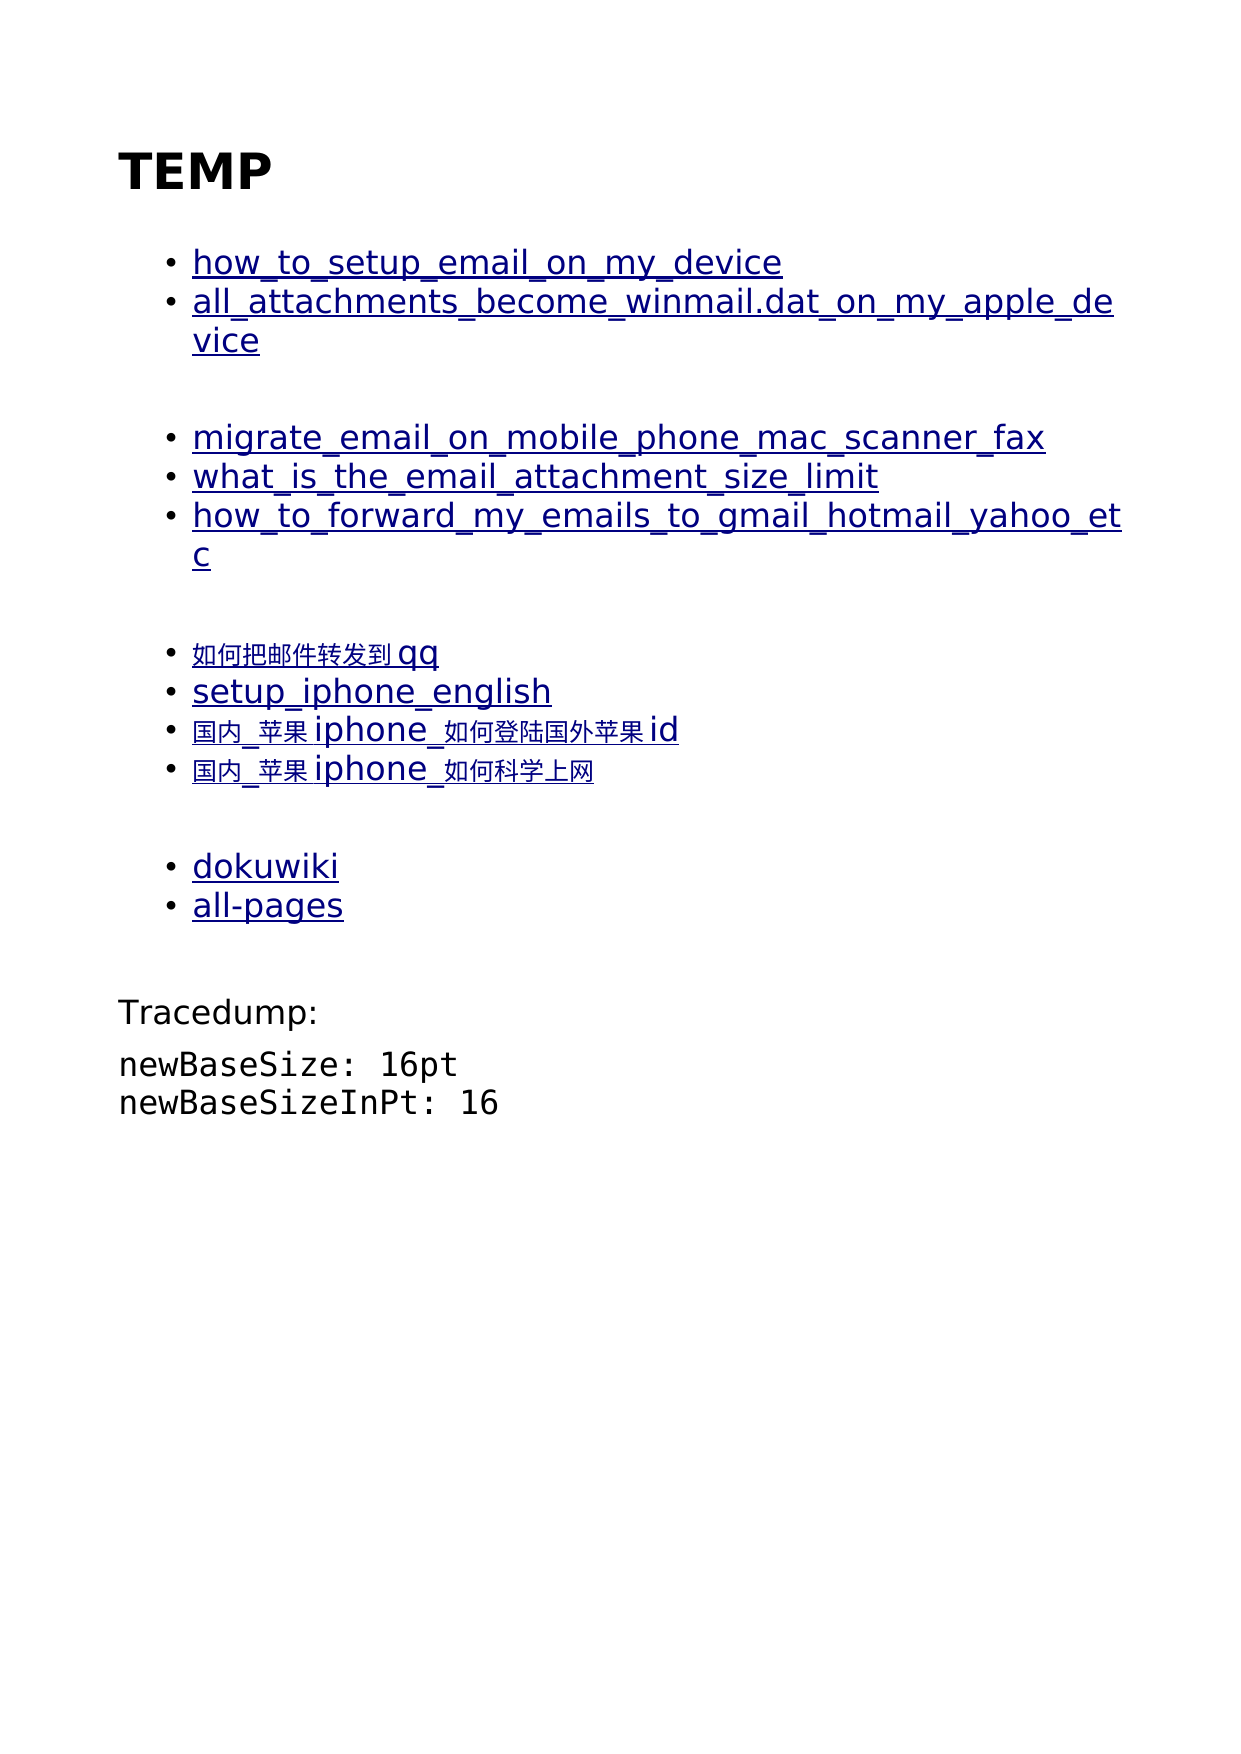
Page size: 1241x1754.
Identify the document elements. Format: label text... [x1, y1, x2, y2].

list 如何把邮件转发到qq [177, 633, 1122, 672]
list 国内_苹果iphone_如何科学上网 [177, 750, 1122, 789]
list dokuwiki [177, 848, 1122, 886]
list all-pages [177, 886, 1122, 925]
list all_attachments_become_winmail.dat_on_my_apple_device [177, 282, 1122, 360]
list how_to_setup_email_on_my_device [177, 243, 1122, 282]
list setup_iphone_english [177, 672, 1122, 711]
list 国内_苹果iphone_如何登陆国外苹果id [177, 711, 1122, 750]
list migrate_email_on_mobile_phone_mac_scanner_fax [177, 419, 1122, 458]
text newBaseSize: 16pt newBaseSizeInPt: 16 [118, 1045, 1122, 1123]
subtitle TEMP [118, 143, 1122, 201]
list what_is_the_email_attachment_size_limit [177, 458, 1122, 497]
text Tracedump: [118, 955, 1122, 1032]
list how_to_forward_my_emails_to_gmail_hotmail_yahoo_etc [177, 497, 1122, 574]
